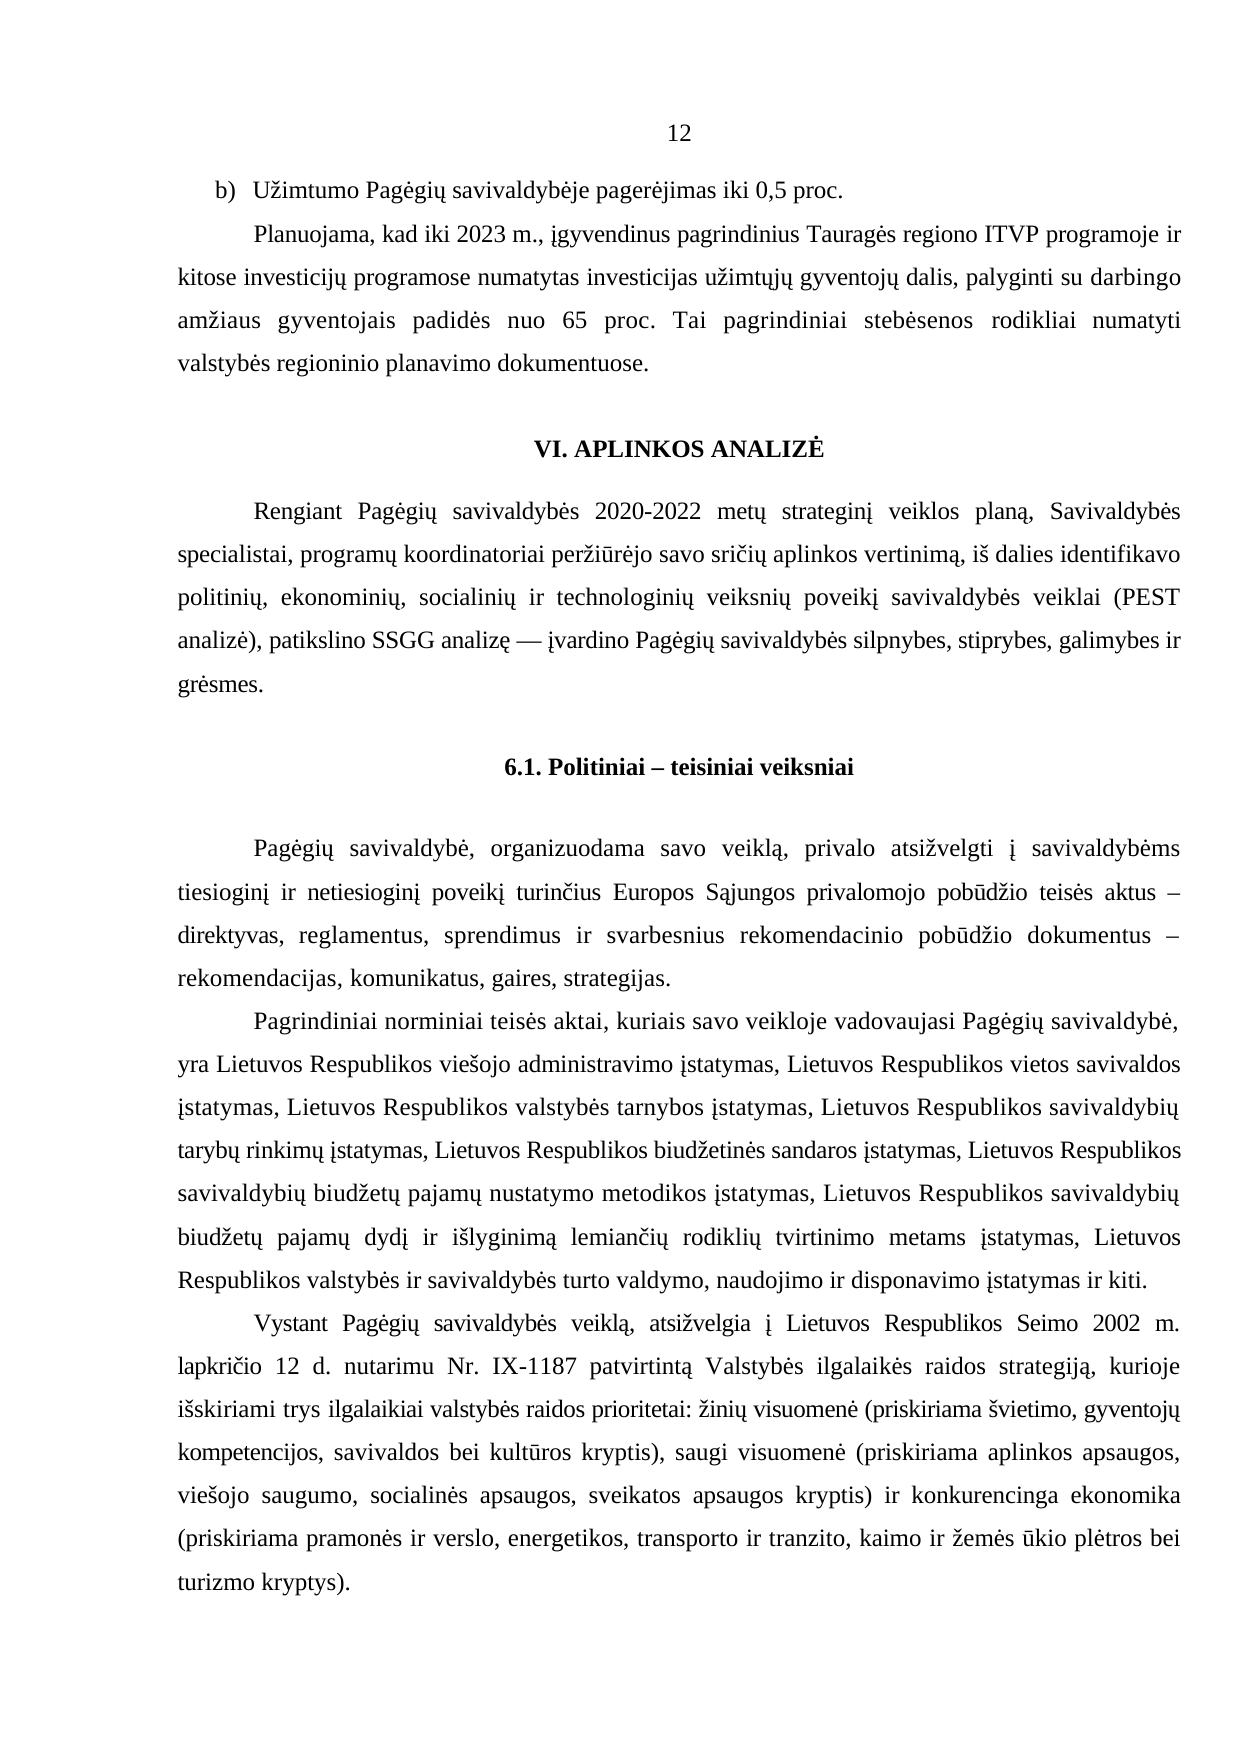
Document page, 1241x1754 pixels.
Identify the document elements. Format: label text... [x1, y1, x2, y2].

text Rengiant Pagėgių savivaldybės 2020-2022 metų strateginį veiklos planą, Savivaldybės specialistai, programų koordinatoriai peržiūrėjo savo sričių aplinkos vertinimą, iš dalies identifikavo politinių, ekonominių, socialinių ir technologinių veiksnių poveikį savivaldybės veiklai (PEST analizė), patikslino SSGG analizę — įvardino Pagėgių savivaldybės silpnybes, stiprybes, galimybes ir grėsmes. [177, 496, 1181, 697]
text Planuojama, kad iki 2023 m., įgyvendinus pagrindinius Tauragės regiono ITVP programoje ir kitose investicijų programose numatytas investicijas užimtųjų gyventojų dalis, palyginti su darbingo amžiaus gyventojais padidės nuo 65 proc. Tai pagrindiniai stebėsenos rodikliai numatyti valstybės regioninio planavimo dokumentuose. [177, 219, 1181, 377]
subtitle 6.1. Politiniai – teisiniai veiksniai [177, 752, 1181, 781]
text Pagrindiniai norminiai teisės aktai, kuriais savo veikloje vadovaujasi Pagėgių savivaldybė, yra Lietuvos Respublikos viešojo administravimo įstatymas, Lietuvos Respublikos vietos savivaldos įstatymas, Lietuvos Respublikos valstybės tarnybos įstatymas, Lietuvos Respublikos savivaldybių tarybų rinkimų įstatymas, Lietuvos Respublikos biudžetinės sandaros įstatymas, Lietuvos Respublikos savivaldybių biudžetų pajamų nustatymo metodikos įstatymas, Lietuvos Respublikos savivaldybių biudžetų pajamų dydį ir išlyginimą lemiančių rodiklių tvirtinimo metams įstatymas, Lietuvos Respublikos valstybės ir savivaldybės turto valdymo, naudojimo ir disponavimo įstatymas ir kiti. [177, 1006, 1181, 1293]
text Pagėgių savivaldybė, organizuodama savo veiklą, privalo atsižvelgti į savivaldybėms tiesioginį ir netiesioginį poveikį turinčius Europos Sąjungos privalomojo pobūdžio teisės aktus – direktyvas, reglamentus, sprendimus ir svarbesnius rekomendacinio pobūdžio dokumentus – rekomendacijas, komunikatus, gaires, strategijas. [177, 833, 1181, 992]
text b) Užimtumo Pagėgių savivaldybėje pagerėjimas iki 0,5 proc. [215, 176, 1181, 204]
text Vystant Pagėgių savivaldybės veiklą, atsižvelgia į Lietuvos Respublikos Seimo 2002 m. lapkričio 12 d. nutarimu Nr. IX-1187 patvirtintą Valstybės ilgalaikės raidos strategiją, kurioje išskiriami trys ilgalaikiai valstybės raidos prioritetai: žinių visuomenė (priskiriama švietimo, gyventojų kompetencijos, savivaldos bei kultūros kryptis), saugi visuomenė (priskiriama aplinkos apsaugos, viešojo saugumo, socialinės apsaugos, sveikatos apsaugos kryptis) ir konkurencinga ekonomika (priskiriama pramonės ir verslo, energetikos, transporto ir tranzito, kaimo ir žemės ūkio plėtros bei turizmo kryptys). [177, 1308, 1181, 1595]
text VI. APLINKOS ANALIZĖ [177, 434, 1181, 463]
